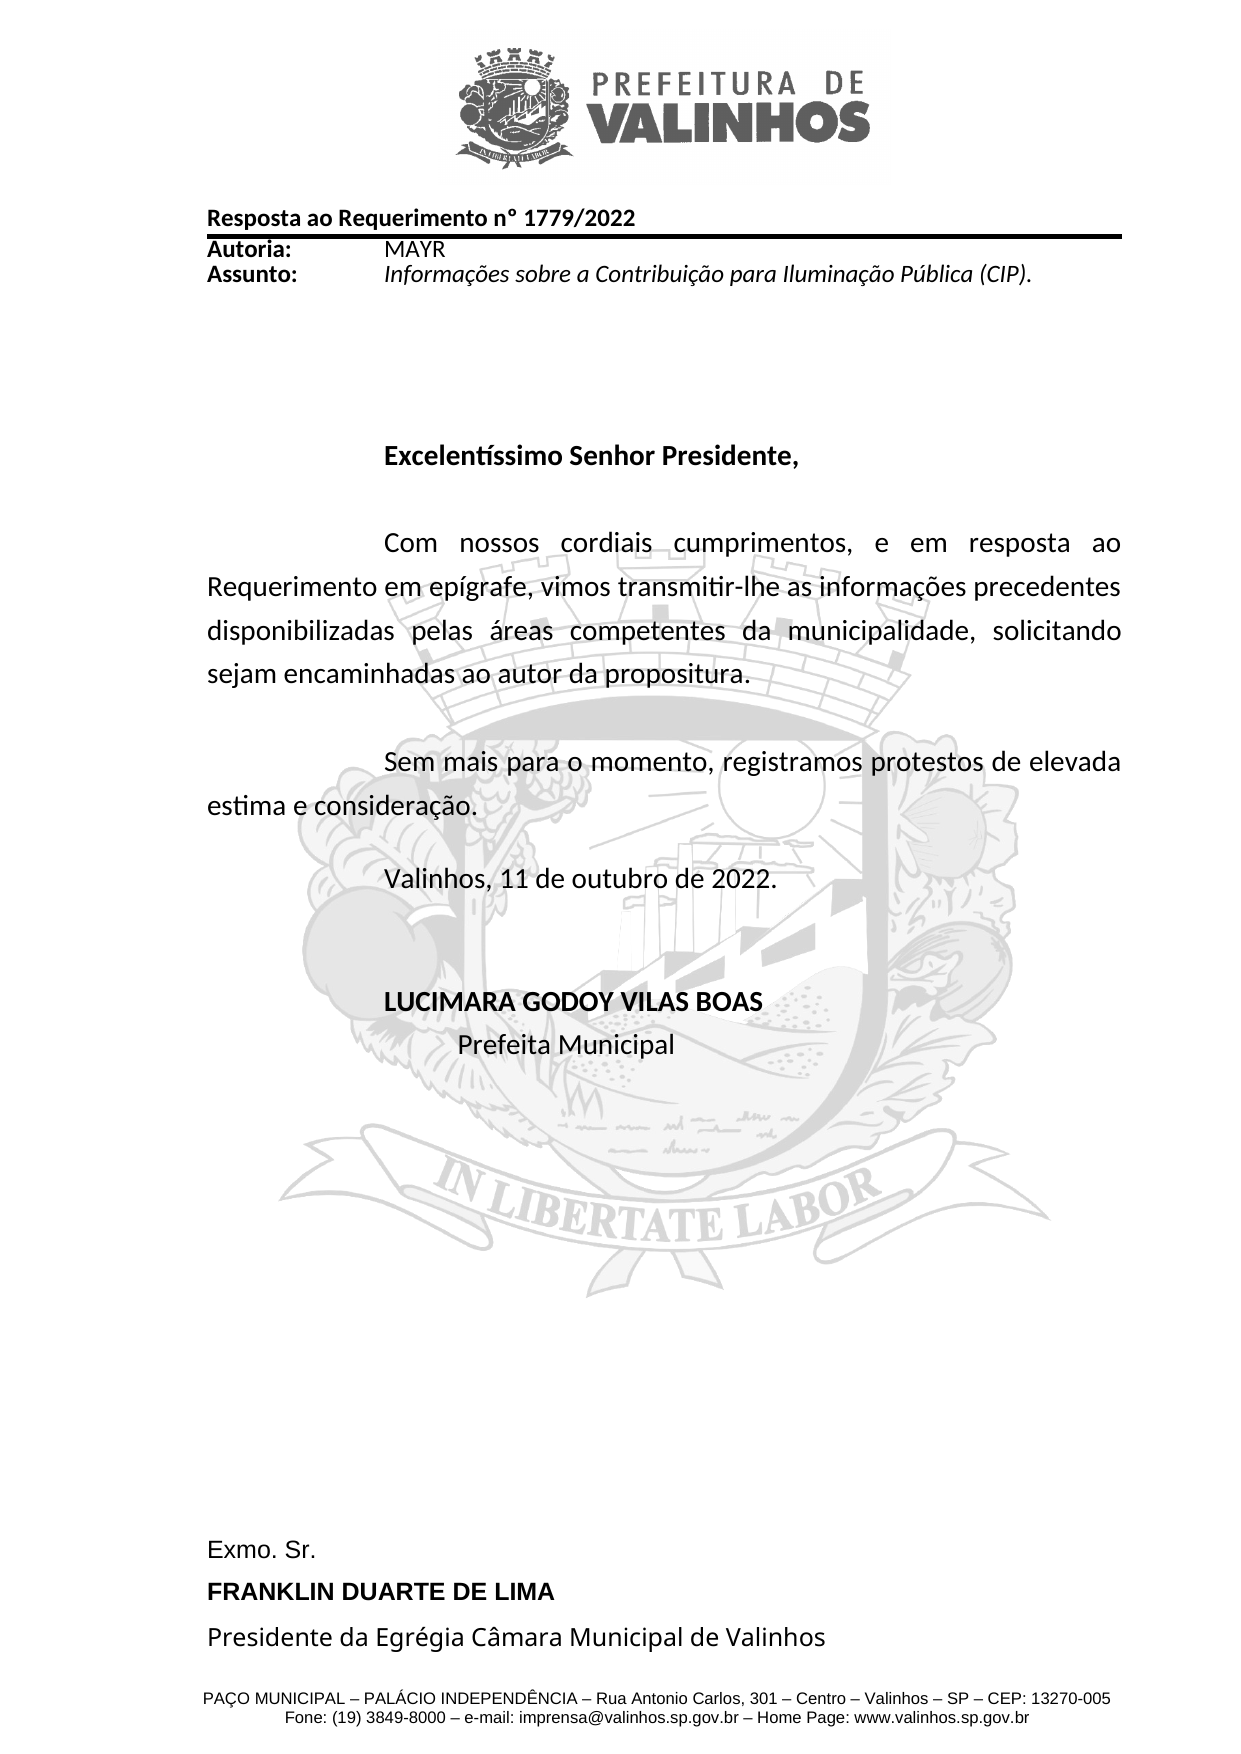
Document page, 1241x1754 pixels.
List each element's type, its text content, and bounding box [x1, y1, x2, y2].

text LUCIMARA GODOY VILAS BOAS [1094, 989, 1122, 1018]
text Excelentíssimo Senhor Presidente, [207, 443, 1122, 472]
picture [438, 29, 891, 185]
text Valinhos, 11 de outubro de 2022. [1094, 866, 1122, 895]
text Prefeita Municipal [207, 1033, 235, 1062]
picture [235, 506, 1094, 1342]
text LUCIMARA GODOY VILAS BOAS [207, 989, 235, 1018]
picture [1090, 584, 1094, 594]
text Sem mais para o momento, registramos protestos de elevada estima e consideração. [207, 749, 235, 822]
text Sem mais para o momento, registramos protestos de elevada estima e consideração. [1094, 749, 1122, 822]
text Prefeita Municipal [1094, 1033, 1122, 1062]
text Valinhos, 11 de outubro de 2022. [207, 866, 235, 895]
